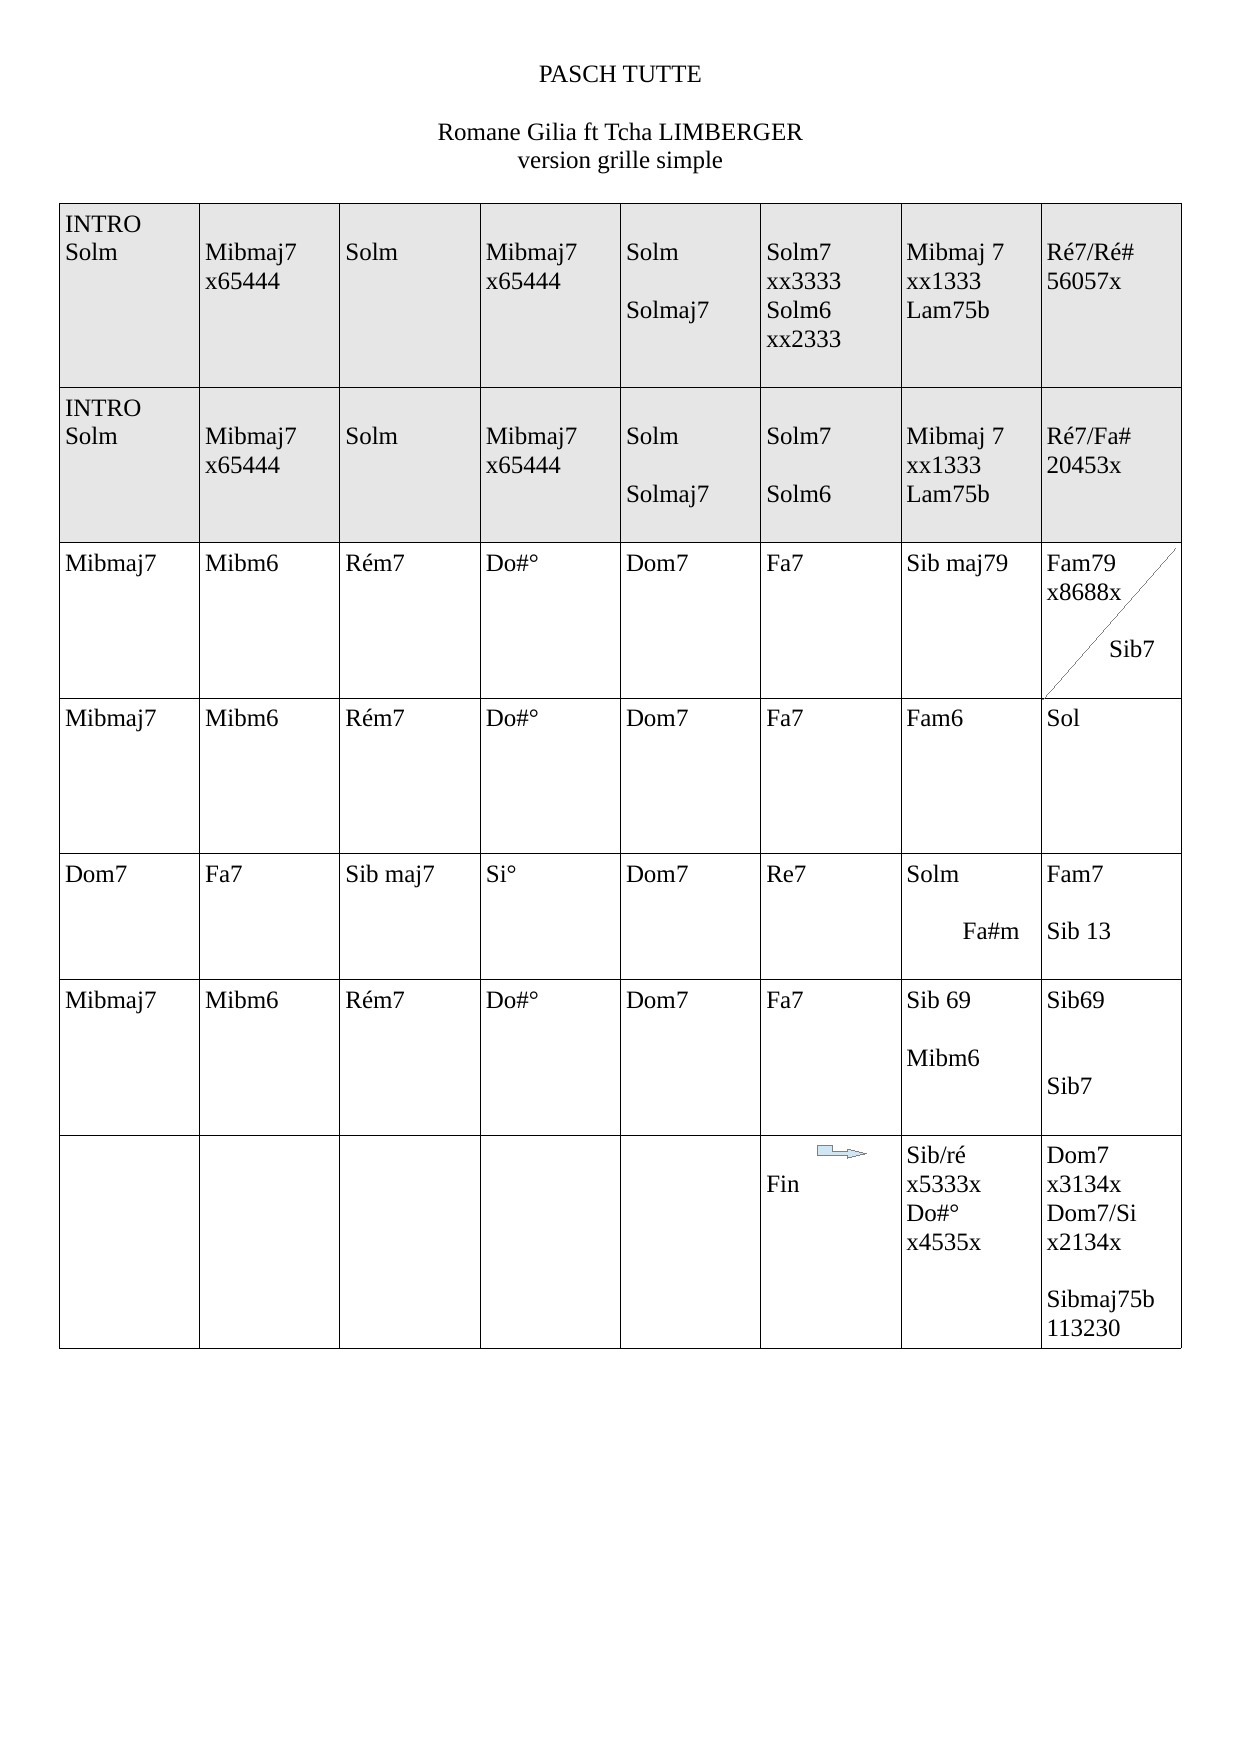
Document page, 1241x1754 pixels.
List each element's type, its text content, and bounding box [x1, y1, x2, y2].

table_cell Rém7 [340, 543, 480, 697]
table_header Ré7/Ré# 56057x [1042, 204, 1181, 387]
table_cell Solm Solmaj7 [621, 388, 760, 542]
table_cell [340, 1136, 480, 1347]
table_cell Mibm6 [200, 699, 339, 853]
table_cell Sib maj79 [902, 543, 1041, 697]
table_header Solm [340, 204, 480, 387]
table_cell Mibm6 [200, 980, 339, 1135]
table_header Solm7 xx3333 Solm6 xx2333 [761, 204, 901, 387]
table_cell Mibm6 [200, 543, 339, 697]
table_cell Mibmaj7 [60, 980, 199, 1135]
table_cell Fin [761, 1136, 901, 1347]
table_cell [200, 1136, 339, 1347]
table_cell Solm [340, 388, 480, 542]
table_cell Dom7 [60, 854, 199, 979]
table_cell INTRO Solm [60, 388, 199, 542]
table_cell Do#° [481, 543, 620, 697]
table_cell Sib 69 Mibm6 [902, 980, 1041, 1135]
table_header Mibmaj 7 xx1333 Lam75b [902, 204, 1041, 387]
table_cell Fa7 [761, 543, 901, 697]
table_cell [481, 1136, 620, 1347]
table_cell [621, 1136, 760, 1347]
text PASCH TUTTE [59, 59, 1181, 88]
table_cell Fam7 Sib 13 [1042, 854, 1181, 979]
table_cell Rém7 [340, 980, 480, 1135]
table_header Solm Solmaj7 [621, 204, 760, 387]
table_header Mibmaj7 x65444 [200, 204, 339, 387]
table_cell Mibmaj 7 xx1333 Lam75b [902, 388, 1041, 542]
table_cell Fa7 [761, 699, 901, 853]
table_cell [60, 1136, 199, 1347]
table_cell Dom7 [621, 980, 760, 1135]
table_cell Dom7 [621, 854, 760, 979]
table_cell Rém7 [340, 699, 480, 853]
table_cell Mibmaj7 x65444 [481, 388, 620, 542]
table_cell Ré7/Fa# 20453x [1042, 388, 1181, 542]
table_cell Mibmaj7 [60, 543, 199, 697]
table_cell Fa7 [761, 980, 901, 1135]
table_header Mibmaj7 x65444 [481, 204, 620, 387]
table_cell Sol [1042, 699, 1181, 853]
table_cell Mibmaj7 x65444 [200, 388, 339, 542]
table_cell Sib maj7 [340, 854, 480, 979]
table_cell Fam6 [902, 699, 1041, 853]
table_cell Fam79 x8688x Sib7 [1042, 543, 1181, 697]
table_cell Solm7 Solm6 [761, 388, 901, 542]
table_header INTRO Solm [60, 204, 199, 387]
text Romane Gilia ft Tcha LIMBERGER [59, 117, 1181, 145]
table_cell Do#° [481, 980, 620, 1135]
table_cell Do#° [481, 699, 620, 853]
text version grille simple [59, 145, 1181, 174]
table_cell Dom7 x3134x Dom7/Si x2134x Sibmaj75b 113230 [1042, 1136, 1181, 1347]
table_cell Dom7 [621, 699, 760, 853]
table_cell Mibmaj7 [60, 699, 199, 853]
table_cell Sib69 Sib7 [1042, 980, 1181, 1135]
table_cell Re7 [761, 854, 901, 979]
table_cell Sib/ré x5333x Do#° x4535x [902, 1136, 1041, 1347]
table_cell Fa7 [200, 854, 339, 979]
table_cell Solm Fa#m [902, 854, 1041, 979]
table_cell Dom7 [621, 543, 760, 697]
table_cell Si° [481, 854, 620, 979]
